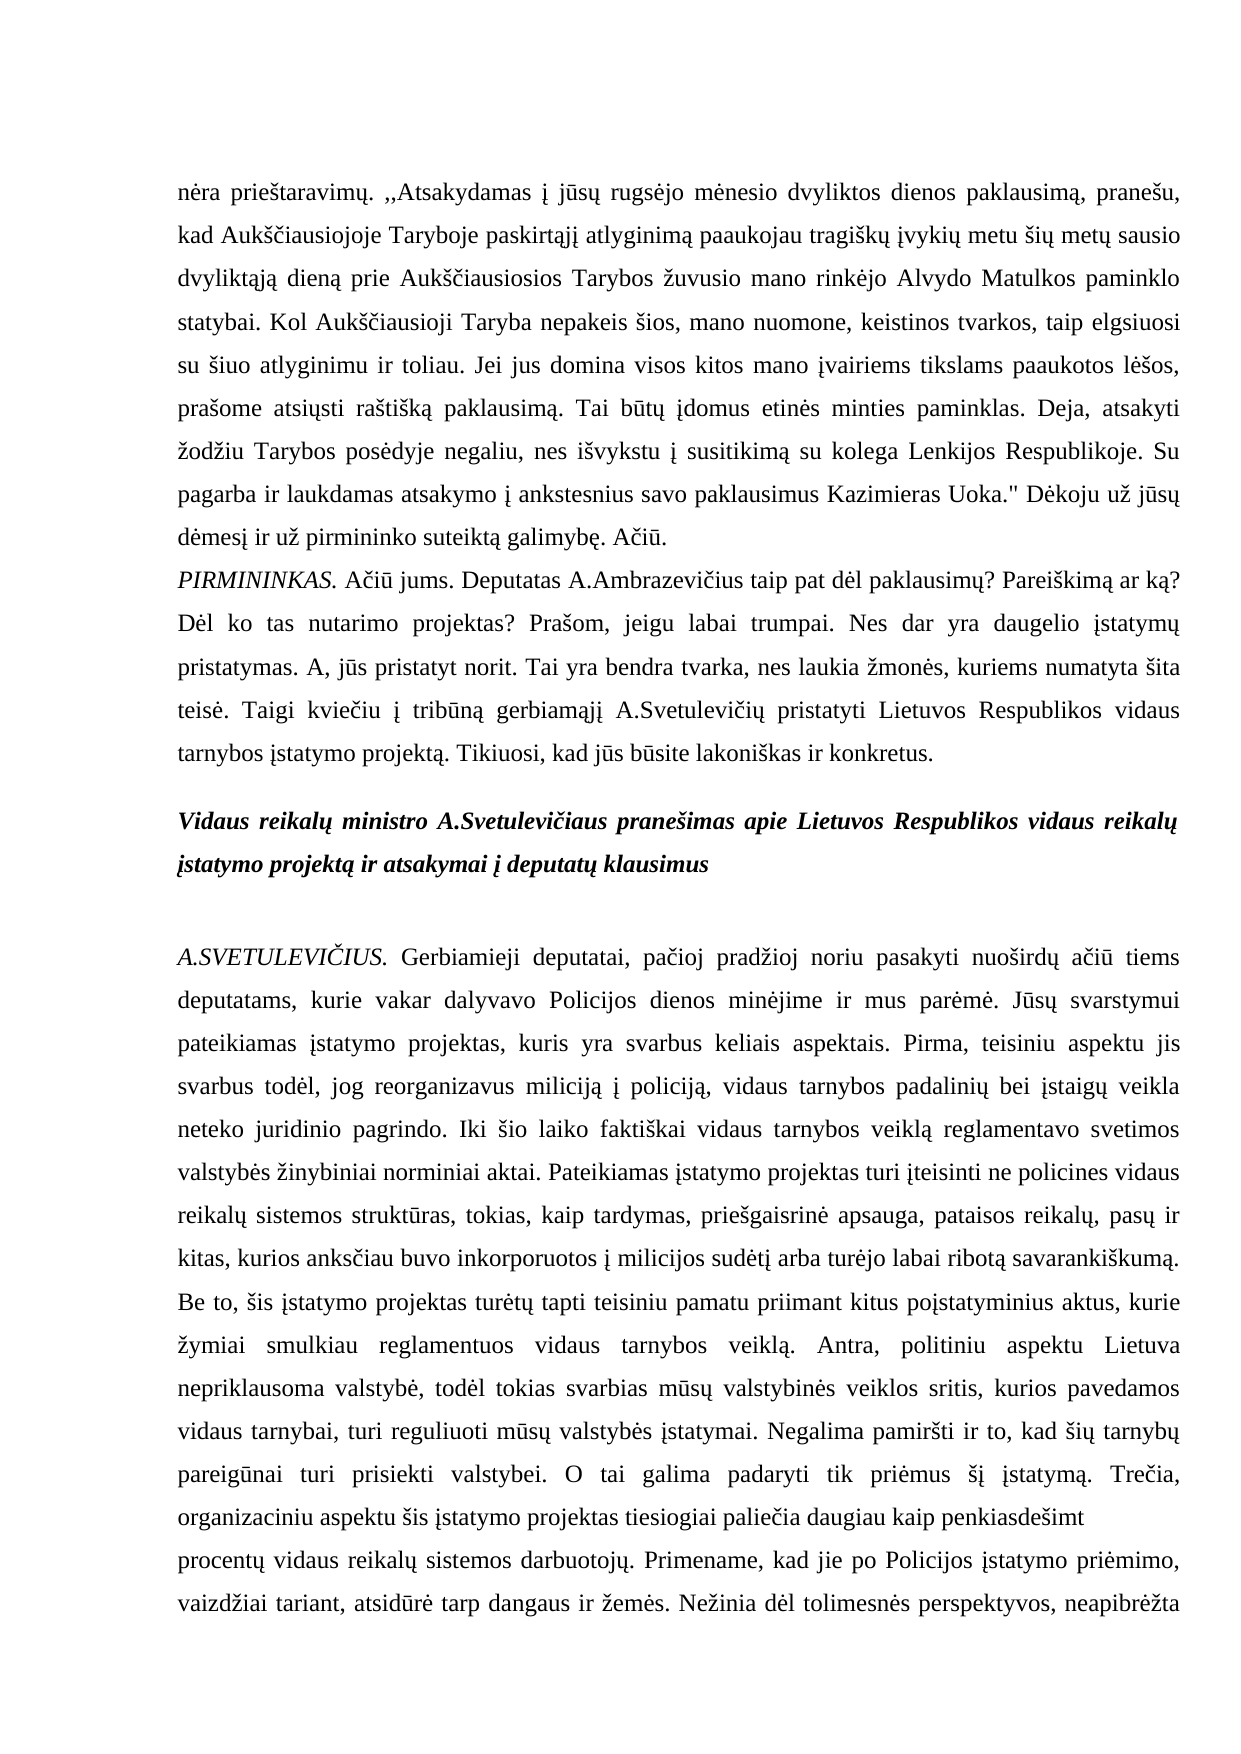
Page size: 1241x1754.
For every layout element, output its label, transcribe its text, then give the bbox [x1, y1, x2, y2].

text A.SVETULEVIČIUS. Gerbiamieji deputatai, pačioj pradžioj noriu pasakyti nuoširdų ačiū tiems deputatams, kurie vakar dalyvavo Policijos dienos minėjime ir mus parėmė. Jūsų svarstymui pateikiamas įstatymo projektas, kuris yra svarbus keliais aspektais. Pirma, teisiniu aspektu jis svarbus todėl, jog reorganizavus miliciją į policiją, vidaus tarnybos padalinių bei įstaigų veikla neteko juridinio pagrindo. Iki šio laiko faktiškai vidaus tarnybos veiklą reglamentavo svetimos valstybės žinybiniai norminiai aktai. Pateikiamas įstatymo projektas turi įteisinti ne policines vidaus reikalų sistemos struktūras, tokias, kaip tardymas, priešgaisrinė apsauga, pataisos reikalų, pasų ir kitas, kurios anksčiau buvo inkorporuotos į milicijos sudėtį arba turėjo labai ribotą savarankiškumą. Be to, šis įstatymo projektas turėtų tapti teisiniu pamatu priimant kitus poįstatyminius aktus, kurie žymiai smulkiau reglamentuos vidaus tarnybos veiklą. Antra, politiniu aspektu Lietuva nepriklausoma valstybė, todėl tokias svarbias mūsų valstybinės veiklos sritis, kurios pavedamos vidaus tarnybai, turi reguliuoti mūsų valstybės įstatymai. Negalima pamiršti ir to, kad šių tarnybų pareigūnai turi prisiekti valstybei. O tai galima padaryti tik priėmus šį įstatymą. Trečia, organizaciniu aspektu šis įstatymo projektas tiesiogiai paliečia daugiau kaip penkiasdešimt [177, 942, 1181, 1531]
text procentų vidaus reikalų sistemos darbuotojų. Primename, kad jie po Policijos įstatymo priėmimo, vaizdžiai tariant, atsidūrė tarp dangaus ir žemės. Nežinia dėl tolimesnės perspektyvos, neapibrėžta [177, 1545, 1181, 1617]
text nėra prieštaravimų. ,,Atsakydamas į jūsų rugsėjo mėnesio dvyliktos dienos paklausimą, pranešu, kad Aukščiausiojoje Taryboje paskirtąjį atlyginimą paaukojau tragiškų įvykių metu šių metų sausio dvyliktąją dieną prie Aukščiausiosios Tarybos žuvusio mano rinkėjo Alvydo Matulkos paminklo statybai. Kol Aukščiausioji Taryba nepakeis šios, mano nuomone, keistinos tvarkos, taip elgsiuosi su šiuo atlyginimu ir toliau. Jei jus domina visos kitos mano įvairiems tikslams paaukotos lėšos, prašome atsiųsti raštišką paklausimą. Tai būtų įdomus etinės minties paminklas. Deja, atsakyti žodžiu Tarybos posėdyje negaliu, nes išvykstu į susitikimą su kolega Lenkijos Respublikoje. Su pagarba ir laukdamas atsakymo į ankstesnius savo paklausimus Kazimieras Uoka." Dėkoju už jūsų dėmesį ir už pirmininko suteiktą galimybę. Ačiū. [177, 177, 1181, 551]
subtitle Vidaus reikalų ministro A.Svetulevičiaus pranešimas apie Lietuvos Respublikos vidaus reikalų įstatymo projektą ir atsakymai į deputatų klausimus [177, 806, 1181, 878]
text PIRMININKAS. Ačiū jums. Deputatas A.Ambrazevičius taip pat dėl paklausimų? Pareiškimą ar ką? Dėl ko tas nutarimo projektas? Prašom, jeigu labai trumpai. Nes dar yra daugelio įstatymų pristatymas. A, jūs pristatyt norit. Tai yra bendra tvarka, nes laukia žmonės, kuriems numatyta šita teisė. Taigi kviečiu į tribūną gerbiamąjį A.Svetulevičių pristatyti Lietuvos Respublikos vidaus tarnybos įstatymo projektą. Tikiuosi, kad jūs būsite lakoniškas ir konkretus. [177, 565, 1181, 767]
